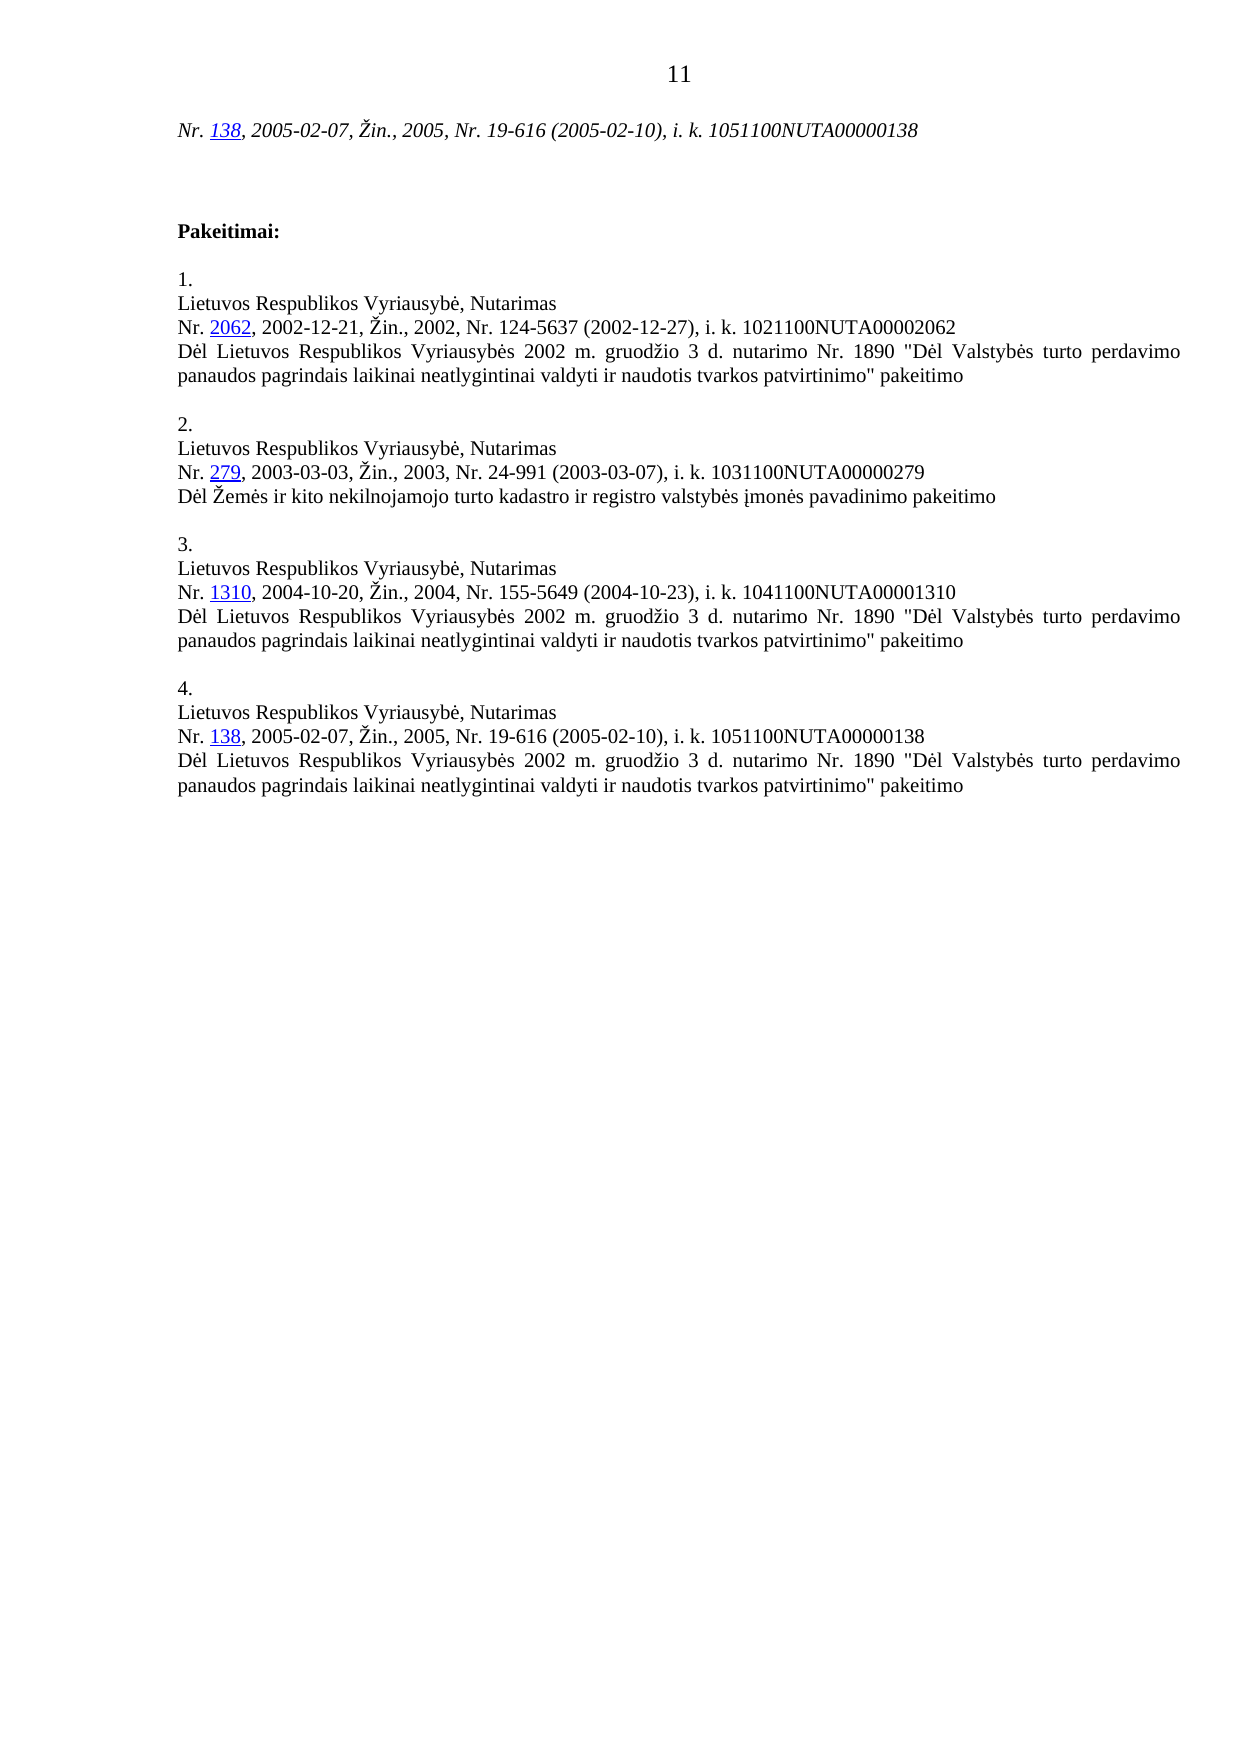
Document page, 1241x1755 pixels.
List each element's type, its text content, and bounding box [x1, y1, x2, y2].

text Nr. 138, 2005-02-07, Žin., 2005, Nr. 19-616 (2005-02-10), i. k. 1051100NUTA00000138 [177, 118, 1181, 142]
text 4. [177, 676, 1181, 700]
text Dėl Lietuvos Respublikos Vyriausybės 2002 m. gruodžio 3 d. nutarimo Nr. 1890 "Dėl Valstybės turto perdavimo panaudos pagrindais laikinai neatlygintinai valdyti ir naudotis tvarkos patvirtinimo" pakeitimo [177, 748, 1181, 797]
text 3. [177, 532, 1181, 556]
text Nr. 2062, 2002-12-21, Žin., 2002, Nr. 124-5637 (2002-12-27), i. k. 1021100NUTA00002062 [177, 315, 1181, 339]
text Pakeitimai: [177, 219, 1181, 243]
text Nr. 1310, 2004-10-20, Žin., 2004, Nr. 155-5649 (2004-10-23), i. k. 1041100NUTA00001310 [177, 580, 1181, 604]
text Dėl Lietuvos Respublikos Vyriausybės 2002 m. gruodžio 3 d. nutarimo Nr. 1890 "Dėl Valstybės turto perdavimo panaudos pagrindais laikinai neatlygintinai valdyti ir naudotis tvarkos patvirtinimo" pakeitimo [177, 604, 1181, 652]
text Lietuvos Respublikos Vyriausybė, Nutarimas [177, 436, 1181, 460]
text 2. [177, 412, 1181, 436]
text Nr. 138, 2005-02-07, Žin., 2005, Nr. 19-616 (2005-02-10), i. k. 1051100NUTA00000138 [177, 724, 1181, 748]
text Dėl Žemės ir kito nekilnojamojo turto kadastro ir registro valstybės įmonės pavadinimo pakeitimo [177, 484, 1181, 508]
text Lietuvos Respublikos Vyriausybė, Nutarimas [177, 291, 1181, 315]
text Lietuvos Respublikos Vyriausybė, Nutarimas [177, 700, 1181, 724]
text Nr. 279, 2003-03-03, Žin., 2003, Nr. 24-991 (2003-03-07), i. k. 1031100NUTA00000279 [177, 460, 1181, 484]
text Dėl Lietuvos Respublikos Vyriausybės 2002 m. gruodžio 3 d. nutarimo Nr. 1890 "Dėl Valstybės turto perdavimo panaudos pagrindais laikinai neatlygintinai valdyti ir naudotis tvarkos patvirtinimo" pakeitimo [177, 339, 1181, 387]
text 1. [177, 267, 1181, 291]
text Lietuvos Respublikos Vyriausybė, Nutarimas [177, 556, 1181, 580]
